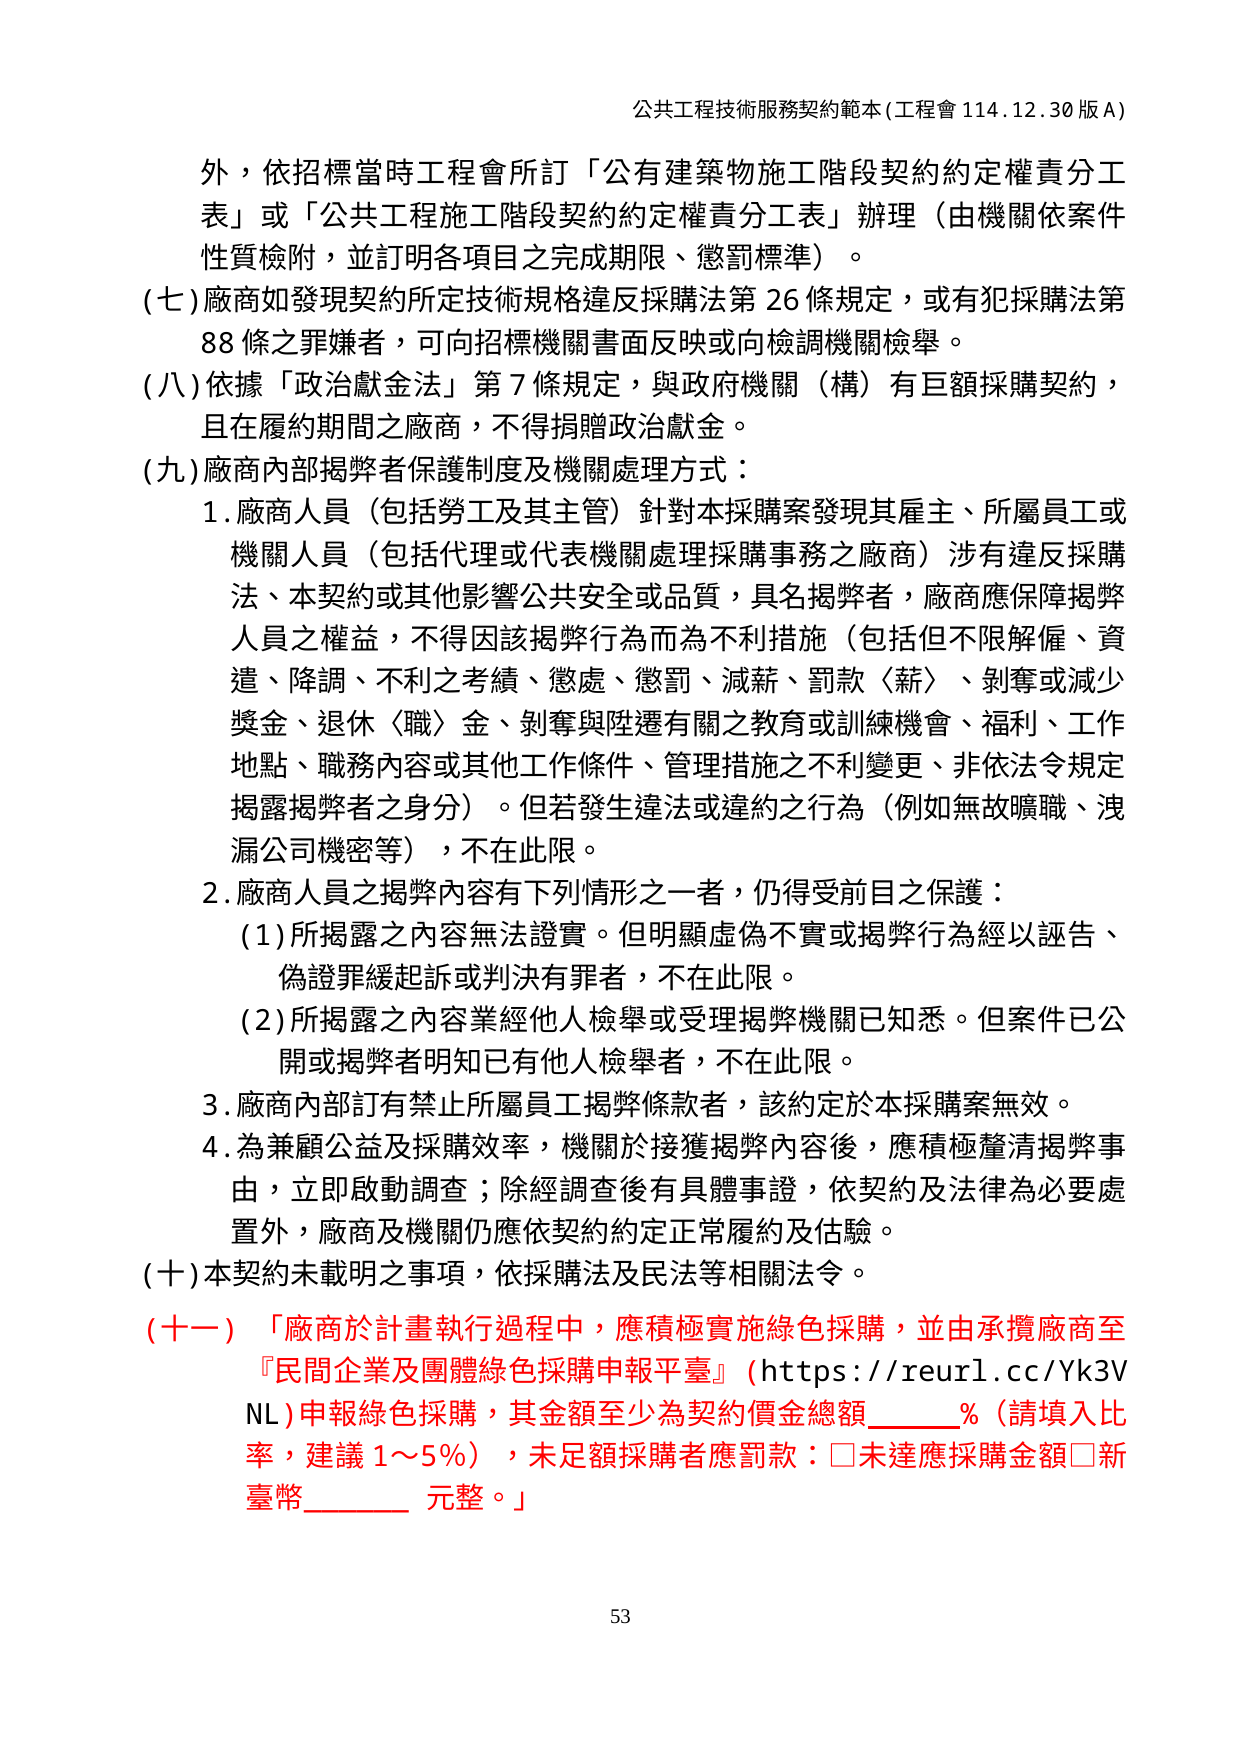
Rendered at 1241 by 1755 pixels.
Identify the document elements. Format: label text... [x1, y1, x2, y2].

text 4.為兼顧公益及採購效率，機關於接獲揭弊內容後，應積極釐清揭弊事由，立即啟動調查；除經調查後有具體事證，依契約及法律為必要處置外，廠商及機關仍應依契約約定正常履約及估驗。 [201, 1124, 1128, 1251]
text (九)廠商內部揭弊者保護制度及機關處理方式： [139, 446, 1128, 489]
text 1.廠商人員（包括勞工及其主管）針對本採購案發現其雇主、所屬員工或機關人員（包括代理或代表機關處理採購事務之廠商）涉有違反採購法、本契約或其他影響公共安全或品質，具名揭弊者，廠商應保障揭弊人員之權益，不得因該揭弊行為而為不利措施（包括但不限解僱、資遣、降調、不利之考績、懲處、懲罰、減薪、罰款〈薪〉、剝奪或減少獎金、退休〈職〉金、剝奪與陞遷有關之教育或訓練機會、福利、工作地點、職務內容或其他工作條件、管理措施之不利變更、非依法令規定揭露揭弊者之身分）。但若發生違法或違約之行為（例如無故曠職、洩漏公司機密等），不在此限。 [201, 489, 1128, 869]
text 2.廠商人員之揭弊內容有下列情形之一者，仍得受前目之保護： [201, 869, 1128, 912]
text 外，依招標當時工程會所訂「公有建築物施工階段契約約定權責分工表」或「公共工程施工階段契約約定權責分工表」辦理（由機關依案件性質檢附，並訂明各項目之完成期限、懲罰標準）。 [139, 150, 1128, 277]
text 3.廠商內部訂有禁止所屬員工揭弊條款者，該約定於本採購案無效。 [201, 1081, 1128, 1124]
text (1)所揭露之內容無法證實。但明顯虛偽不實或揭弊行為經以誣告、偽證罪緩起訴或判決有罪者，不在此限。 [236, 912, 1128, 997]
text (十)本契約未載明之事項，依採購法及民法等相關法令。 [139, 1251, 1128, 1293]
text (七)廠商如發現契約所定技術規格違反採購法第26條規定，或有犯採購法第88條之罪嫌者，可向招標機關書面反映或向檢調機關檢舉。 [139, 277, 1128, 362]
text (八)依據「政治獻金法」第7條規定，與政府機關（構）有巨額採購契約，且在履約期間之廠商，不得捐贈政治獻金。 [139, 362, 1128, 446]
text (十一) 「廠商於計畫執行過程中，應積極實施綠色採購，並由承攬廠商至『民間企業及團體綠色採購申報平臺』(https://reurl.cc/Yk3VNL)申報綠色採購，其金額至少為契約價金總額 %（請填入比率，建議1～5％），未足額採購者應罰款：□未達應採購金額□新臺幣______ 元整。」 [142, 1306, 1128, 1517]
text (2)所揭露之內容業經他人檢舉或受理揭弊機關已知悉。但案件已公開或揭弊者明知已有他人檢舉者，不在此限。 [236, 997, 1128, 1081]
